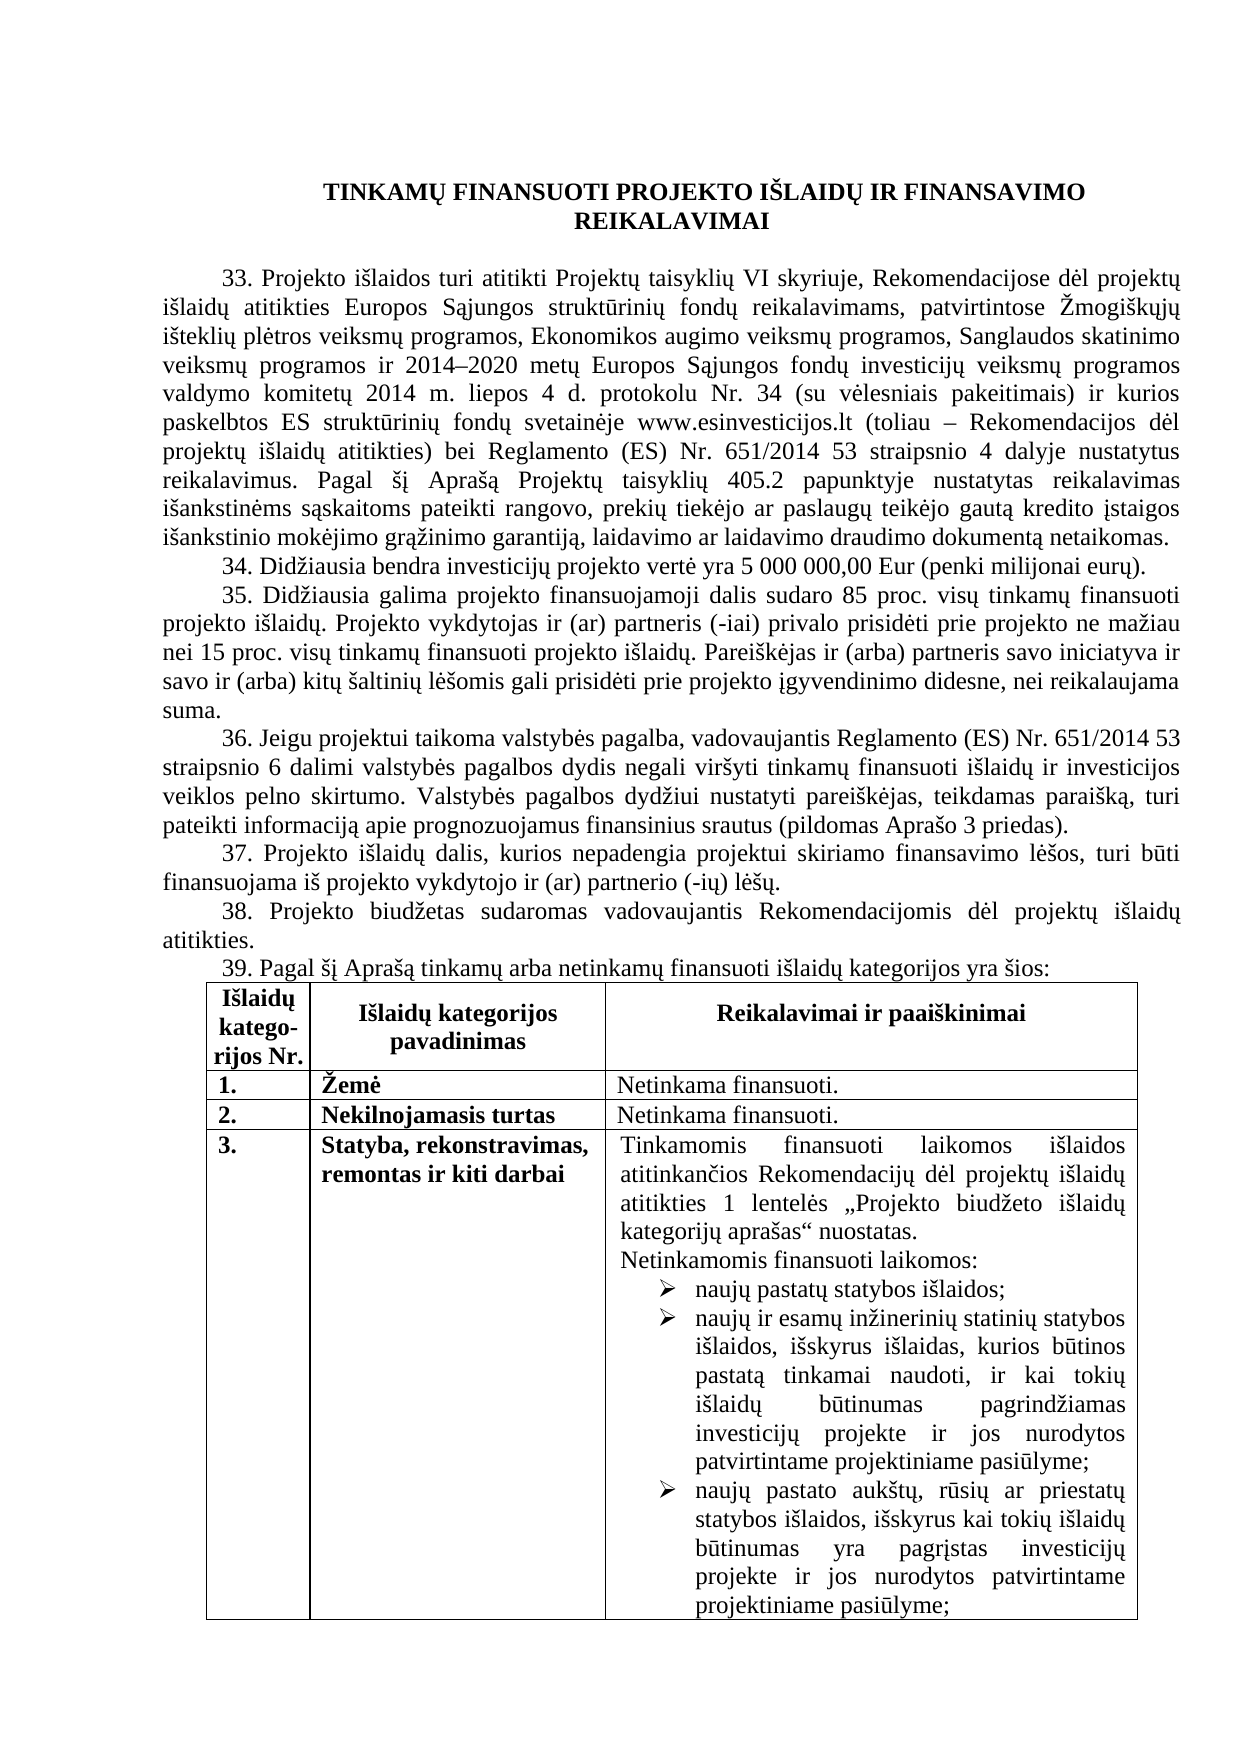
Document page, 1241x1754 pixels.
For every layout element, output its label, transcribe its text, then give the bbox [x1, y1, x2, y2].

table_cell 2. [207, 1100, 309, 1129]
table_cell Statyba, rekonstravimas, remontas ir kiti darbai [311, 1130, 605, 1619]
text 33. Projekto išlaidos turi atitikti Projektų taisyklių VI skyriuje, Rekomendacijose dėl projektų išlaidų atitikties Europos Sąjungos struktūrinių fondų reikalavimams, patvirtintose Žmogiškųjų išteklių plėtros veiksmų programos, Ekonomikos augimo veiksmų programos, Sanglaudos skatinimo veiksmų programos ir 2014–2020 metų Europos Sąjungos fondų investicijų veiksmų programos valdymo komitetų 2014 m. liepos 4 d. protokolu Nr. 34 (su vėlesniais pakeitimais) ir kurios paskelbtos ES struktūrinių fondų svetainėje www.esinvesticijos.lt (toliau – Rekomendacijos dėl projektų išlaidų atitikties) bei Reglamento (ES) Nr. 651/2014 53 straipsnio 4 dalyje nustatytus reikalavimus. Pagal šį Aprašą Projektų taisyklių 405.2 papunktyje nustatytas reikalavimas išankstinėms sąskaitoms pateikti rangovo, prekių tiekėjo ar paslaugų teikėjo gautą kredito įstaigos išankstinio mokėjimo grąžinimo garantiją, laidavimo ar laidavimo draudimo dokumentą netaikomas. [162, 263, 1181, 551]
table_header Išlaidų kategorijos pavadinimas [311, 983, 605, 1069]
text 39. Pagal šį Aprašą tinkamų arba netinkamų finansuoti išlaidų kategorijos yra šios: [162, 953, 1181, 982]
table_cell 3. [207, 1130, 309, 1619]
text TINKAMŲ FINANSUOTI PROJEKTO IŠLAIDŲ IR FINANSAVIMO REIKALAVIMAI [162, 177, 1181, 235]
table_header Išlaidų katego-rijos Nr. [207, 983, 309, 1069]
text 34. Didžiausia bendra investicijų projekto vertė yra 5 000 000,00 Eur (penki milijonai eurų). [162, 551, 1181, 580]
text 35. Didžiausia galima projekto finansuojamoji dalis sudaro 85 proc. visų tinkamų finansuoti projekto išlaidų. Projekto vykdytojas ir (ar) partneris (-iai) privalo prisidėti prie projekto ne mažiau nei 15 proc. visų tinkamų finansuoti projekto išlaidų. Pareiškėjas ir (arba) partneris savo iniciatyva ir savo ir (arba) kitų šaltinių lėšomis gali prisidėti prie projekto įgyvendinimo didesne, nei reikalaujama suma. [162, 580, 1181, 723]
table_cell 1. [207, 1071, 309, 1099]
table_cell Netinkama finansuoti. [606, 1100, 1137, 1129]
table_cell Žemė [311, 1071, 605, 1099]
text 36. Jeigu projektui taikoma valstybės pagalba, vadovaujantis Reglamento (ES) Nr. 651/2014 53 straipsnio 6 dalimi valstybės pagalbos dydis negali viršyti tinkamų finansuoti išlaidų ir investicijos veiklos pelno skirtumo. Valstybės pagalbos dydžiui nustatyti pareiškėjas, teikdamas paraišką, turi pateikti informaciją apie prognozuojamus finansinius srautus (pildomas Aprašo 3 priedas). [162, 723, 1181, 838]
table_cell Nekilnojamasis turtas [311, 1100, 605, 1129]
text 38. Projekto biudžetas sudaromas vadovaujantis Rekomendacijomis dėl projektų išlaidų atitikties. [162, 896, 1181, 953]
table_header Reikalavimai ir paaiškinimai [606, 983, 1137, 1069]
table_cell Tinkamomis finansuoti laikomos išlaidos atitinkančios Rekomendacijų dėl projektų išlaidų atitikties 1 lentelės „Projekto biudžeto išlaidų kategorijų aprašas“ nuostatas. Netinkamomis finansuoti laikomos:  naujų pastatų statybos išlaidos;  naujų ir esamų inžinerinių statinių statybos išlaidos, išskyrus išlaidas, kurios būtinos pastatą tinkamai naudoti, ir kai tokių išlaidų būtinumas pagrindžiamas investicijų projekte ir jos nurodytos patvirtintame projektiniame pasiūlyme;  naujų pastato aukštų, rūsių ar priestatų statybos išlaidos, išskyrus kai tokių išlaidų būtinumas yra pagrįstas investicijų projekte ir jos nurodytos patvirtintame projektiniame pasiūlyme; [606, 1130, 1137, 1619]
text 37. Projekto išlaidų dalis, kurios nepadengia projektui skiriamo finansavimo lėšos, turi būti finansuojama iš projekto vykdytojo ir (ar) partnerio (-ių) lėšų. [162, 838, 1181, 896]
table_cell Netinkama finansuoti. [606, 1071, 1137, 1099]
